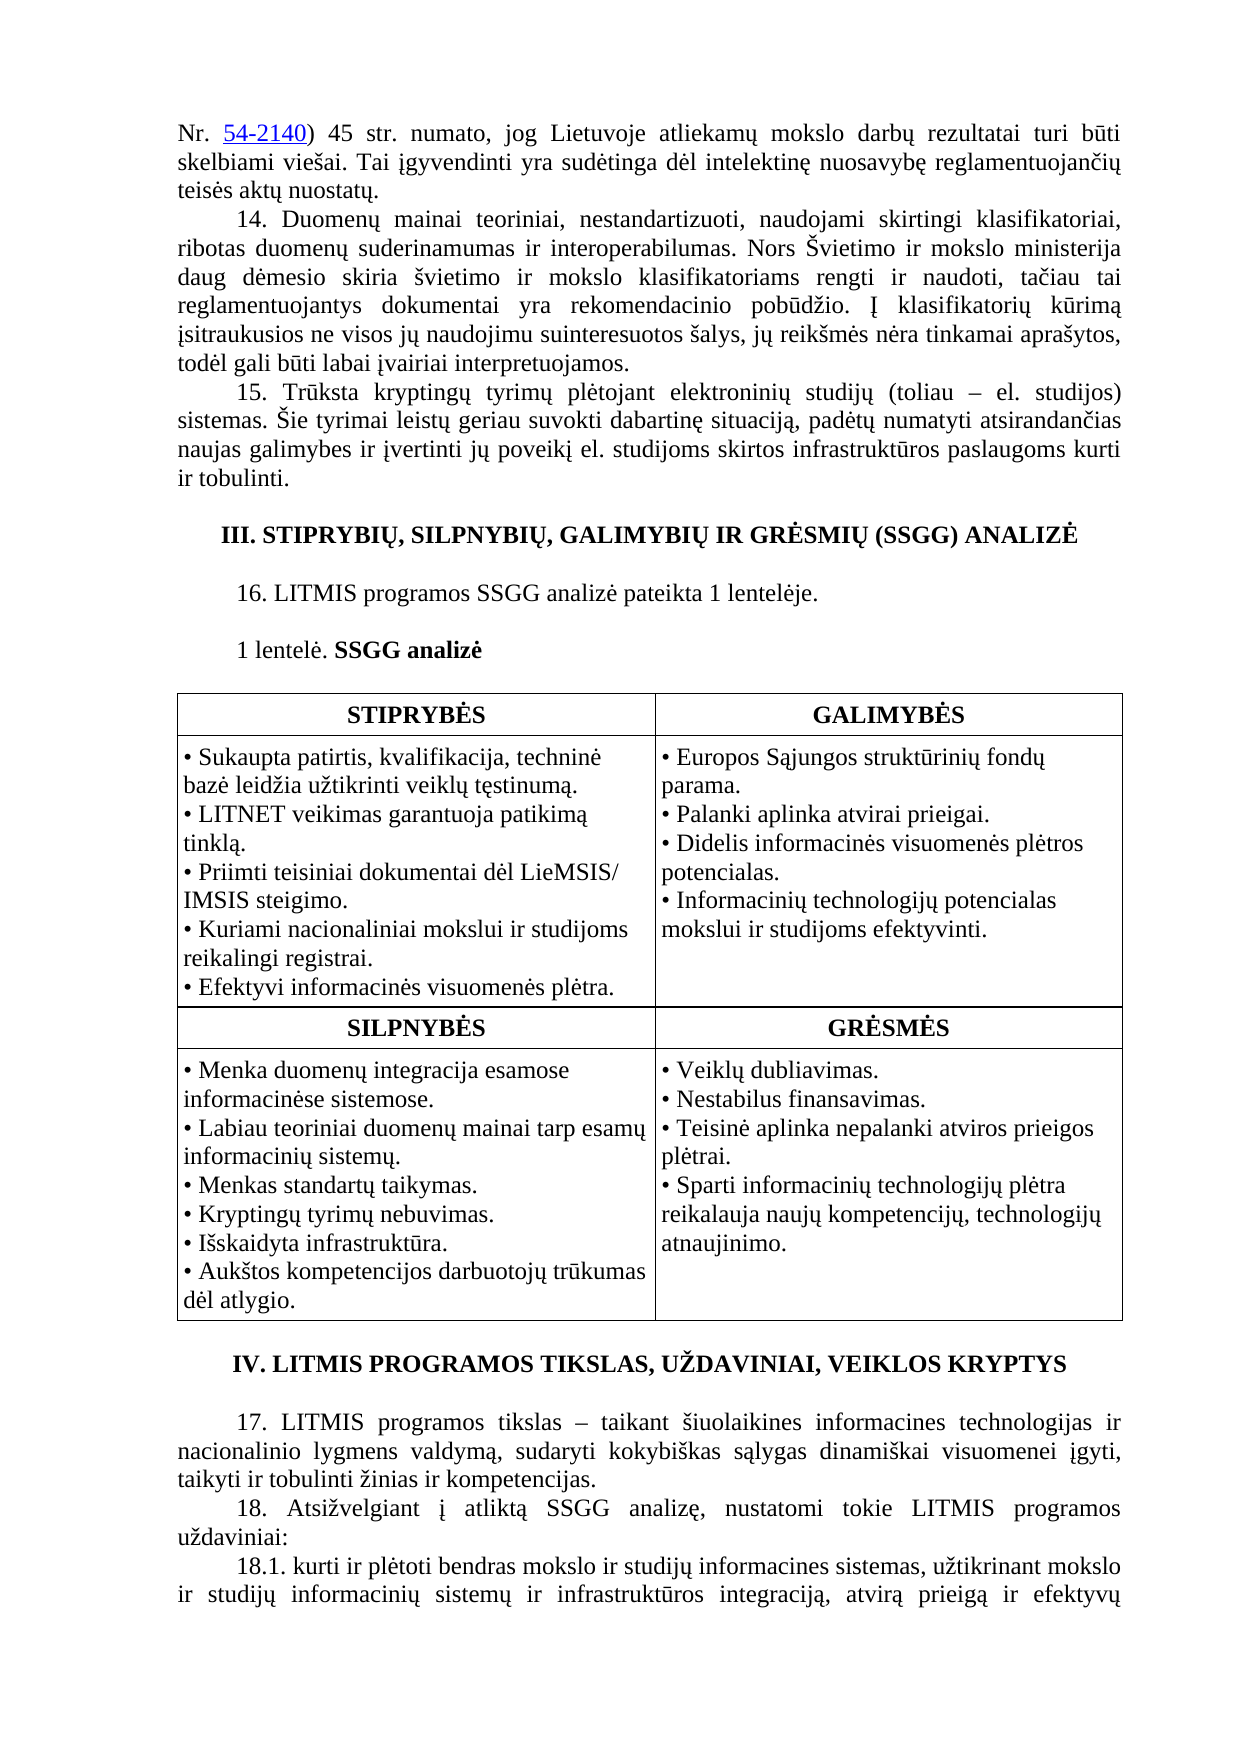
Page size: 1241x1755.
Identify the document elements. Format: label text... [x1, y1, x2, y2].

table_cell • Menka duomenų integracija esamose informacinėse sistemose. • Labiau teoriniai duomenų mainai tarp esamų informacinių sistemų. • Menkas standartų taikymas. • Kryptingų tyrimų nebuvimas. • Išskaidyta infrastruktūra. • Aukštos kompetencijos darbuotojų trūkumas dėl atlygio. [178, 1049, 655, 1320]
text 14. Duomenų mainai teoriniai, nestandartizuoti, naudojami skirtingi klasifikatoriai, ribotas duomenų suderinamumas ir interoperabilumas. Nors Švietimo ir mokslo ministerija daug dėmesio skiria švietimo ir mokslo klasifikatoriams rengti ir naudoti, tačiau tai reglamentuojantys dokumentai yra rekomendacinio pobūdžio. Į klasifikatorių kūrimą įsitraukusios ne visos jų naudojimu suinteresuotos šalys, jų reikšmės nėra tinkamai aprašytos, todėl gali būti labai įvairiai interpretuojamos. [177, 204, 1122, 377]
table_header GALIMYBĖS [656, 694, 1122, 735]
text 1 lentelė. SSGG analizė [177, 636, 1122, 664]
text 18.1. kurti ir plėtoti bendras mokslo ir studijų informacines sistemas, užtikrinant mokslo ir studijų informacinių sistemų ir infrastruktūros integraciją, atvirą prieigą ir efektyvų [177, 1551, 1122, 1608]
table_header STIPRYBĖS [178, 694, 655, 735]
table_cell SILPNYBĖS [178, 1008, 655, 1048]
table_cell • Veiklų dubliavimas. • Nestabilus finansavimas. • Teisinė aplinka nepalanki atviros prieigos plėtrai. • Sparti informacinių technologijų plėtra reikalauja naujų kompetencijų, technologijų atnaujinimo. [656, 1049, 1122, 1320]
text 15. Trūksta kryptingų tyrimų plėtojant elektroninių studijų (toliau – el. studijos) sistemas. Šie tyrimai leistų geriau suvokti dabartinę situaciją, padėtų numatyti atsirandančias naujas galimybes ir įvertinti jų poveikį el. studijoms skirtos infrastruktūros paslaugoms kurti ir tobulinti. [177, 377, 1122, 492]
table_cell • Europos Sąjungos struktūrinių fondų parama. • Palanki aplinka atvirai prieigai. • Didelis informacinės visuomenės plėtros potencialas. • Informacinių technologijų potencialas mokslui ir studijoms efektyvinti. [656, 736, 1122, 1006]
text 16. LITMIS programos SSGG analizė pateikta 1 lentelėje. [177, 578, 1122, 607]
text IV. LITMIS PROGRAMOS TIKSLAS, UŽDAVINIAI, VEIKLOS KRYPTYS [177, 1349, 1122, 1378]
text 18. Atsižvelgiant į atliktą SSGG analizę, nustatomi tokie LITMIS programos uždaviniai: [177, 1493, 1122, 1551]
table_cell GRĖSMĖS [656, 1008, 1122, 1048]
text III. STIPRYBIŲ, SILPNYBIŲ, GALIMYBIŲ IR GRĖSMIŲ (SSGG) ANALIZĖ [177, 521, 1122, 549]
text Nr. 54-2140) 45 str. numato, jog Lietuvoje atliekamų mokslo darbų rezultatai turi būti skelbiami viešai. Tai įgyvendinti yra sudėtinga dėl intelektinę nuosavybę reglamentuojančių teisės aktų nuostatų. [177, 118, 1122, 204]
table_cell • Sukaupta patirtis, kvalifikacija, techninė bazė leidžia užtikrinti veiklų tęstinumą. • LITNET veikimas garantuoja patikimą tinklą. • Priimti teisiniai dokumentai dėl LieMSIS/ IMSIS steigimo. • Kuriami nacionaliniai mokslui ir studijoms reikalingi registrai. • Efektyvi informacinės visuomenės plėtra. [178, 736, 655, 1006]
text 17. LITMIS programos tikslas – taikant šiuolaikines informacines technologijas ir nacionalinio lygmens valdymą, sudaryti kokybiškas sąlygas dinamiškai visuomenei įgyti, taikyti ir tobulinti žinias ir kompetencijas. [177, 1407, 1122, 1493]
